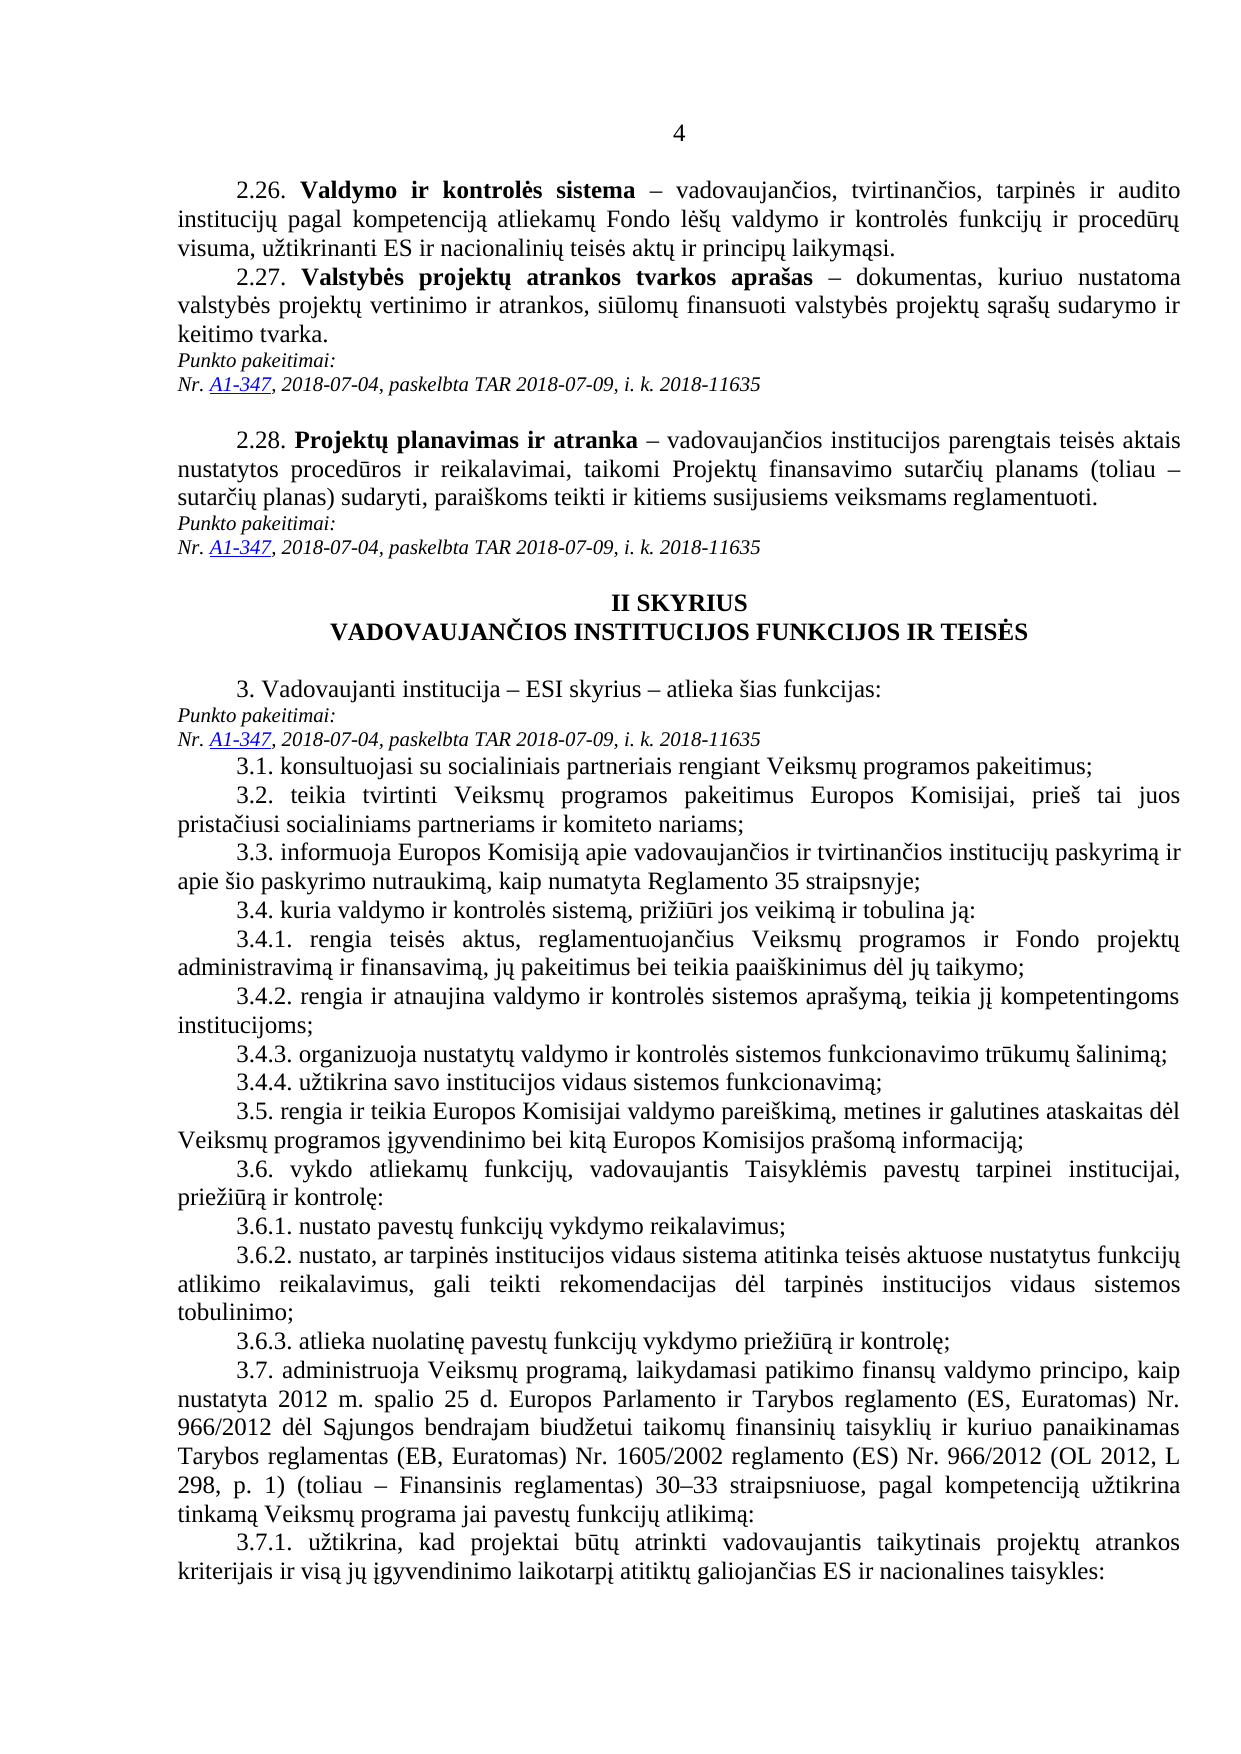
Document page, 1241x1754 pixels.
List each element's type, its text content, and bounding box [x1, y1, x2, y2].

text 3.1. konsultuojasi su socialiniais partneriais rengiant Veiksmų programos pakeitimus; [177, 751, 1181, 780]
text 3.4.4. užtikrina savo institucijos vidaus sistemos funkcionavimą; [177, 1067, 1181, 1096]
text Nr. A1-347, 2018-07-04, paskelbta TAR 2018-07-09, i. k. 2018-11635 [177, 372, 1181, 396]
text Nr. A1-347, 2018-07-04, paskelbta TAR 2018-07-09, i. k. 2018-11635 [177, 727, 1181, 751]
text 3.6.3. atlieka nuolatinę pavestų funkcijų vykdymo priežiūrą ir kontrolę; [177, 1326, 1181, 1355]
text 3.6.2. nustato, ar tarpinės institucijos vidaus sistema atitinka teisės aktuose nustatytus funkcijų atlikimo reikalavimus, gali teikti rekomendacijas dėl tarpinės institucijos vidaus sistemos tobulinimo; [177, 1240, 1181, 1326]
text 3.3. informuoja Europos Komisiją apie vadovaujančios ir tvirtinančios institucijų paskyrimą ir apie šio paskyrimo nutraukimą, kaip numatyta Reglamento 35 straipsnyje; [177, 837, 1181, 895]
text 3.6.1. nustato pavestų funkcijų vykdymo reikalavimus; [177, 1211, 1181, 1240]
text 2.27. Valstybės projektų atrankos tvarkos aprašas – dokumentas, kuriuo nustatoma valstybės projektų vertinimo ir atrankos, siūlomų finansuoti valstybės projektų sąrašų sudarymo ir keitimo tvarka. [177, 262, 1181, 348]
text VADOVAUJANČIOS INSTITUCIJOS FUNKCIJOS IR TEISĖS [177, 617, 1181, 646]
text 3.4.1. rengia teisės aktus, reglamentuojančius Veiksmų programos ir Fondo projektų administravimą ir finansavimą, jų pakeitimus bei teikia paaiškinimus dėl jų taikymo; [177, 924, 1181, 981]
text 3.5. rengia ir teikia Europos Komisijai valdymo pareiškimą, metines ir galutines ataskaitas dėl Veiksmų programos įgyvendinimo bei kitą Europos Komisijos prašomą informaciją; [177, 1096, 1181, 1154]
text 3.4.2. rengia ir atnaujina valdymo ir kontrolės sistemos aprašymą, teikia jį kompetentingoms institucijoms; [177, 981, 1181, 1039]
text 3.6. vykdo atliekamų funkcijų, vadovaujantis Taisyklėmis pavestų tarpinei institucijai, priežiūrą ir kontrolę: [177, 1154, 1181, 1211]
text 2.28. Projektų planavimas ir atranka – vadovaujančios institucijos parengtais teisės aktais nustatytos procedūros ir reikalavimai, taikomi Projektų finansavimo sutarčių planams (toliau – sutarčių planas) sudaryti, paraiškoms teikti ir kitiems susijusiems veiksmams reglamentuoti. [177, 425, 1181, 511]
text 3.4. kuria valdymo ir kontrolės sistemą, prižiūri jos veikimą ir tobulina ją: [177, 895, 1181, 924]
text Nr. A1-347, 2018-07-04, paskelbta TAR 2018-07-09, i. k. 2018-11635 [177, 535, 1181, 559]
text Punkto pakeitimai: [177, 511, 1181, 535]
text 3. Vadovaujanti institucija – ESI skyrius – atlieka šias funkcijas: [177, 674, 1181, 703]
text 3.4.3. organizuoja nustatytų valdymo ir kontrolės sistemos funkcionavimo trūkumų šalinimą; [177, 1039, 1181, 1067]
text 3.7. administruoja Veiksmų programą, laikydamasi patikimo finansų valdymo principo, kaip nustatyta 2012 m. spalio 25 d. Europos Parlamento ir Tarybos reglamento (ES, Euratomas) Nr. 966/2012 dėl Sąjungos bendrajam biudžetui taikomų finansinių taisyklių ir kuriuo panaikinamas Tarybos reglamentas (EB, Euratomas) Nr. 1605/2002 reglamento (ES) Nr. 966/2012 (OL 2012, L 298, p. 1) (toliau – Finansinis reglamentas) 30–33 straipsniuose, pagal kompetenciją užtikrina tinkamą Veiksmų programa jai pavestų funkcijų atlikimą: [177, 1355, 1181, 1527]
text II SKYRIUS [177, 588, 1181, 617]
text 3.2. teikia tvirtinti Veiksmų programos pakeitimus Europos Komisijai, prieš tai juos pristačiusi socialiniams partneriams ir komiteto nariams; [177, 780, 1181, 837]
text 3.7.1. užtikrina, kad projektai būtų atrinkti vadovaujantis taikytinais projektų atrankos kriterijais ir visą jų įgyvendinimo laikotarpį atitiktų galiojančias ES ir nacionalines taisykles: [177, 1527, 1181, 1585]
text Punkto pakeitimai: [177, 348, 1181, 372]
text 2.26. Valdymo ir kontrolės sistema – vadovaujančios, tvirtinančios, tarpinės ir audito institucijų pagal kompetenciją atliekamų Fondo lėšų valdymo ir kontrolės funkcijų ir procedūrų visuma, užtikrinanti ES ir nacionalinių teisės aktų ir principų laikymąsi. [177, 176, 1181, 262]
text Punkto pakeitimai: [177, 703, 1181, 727]
